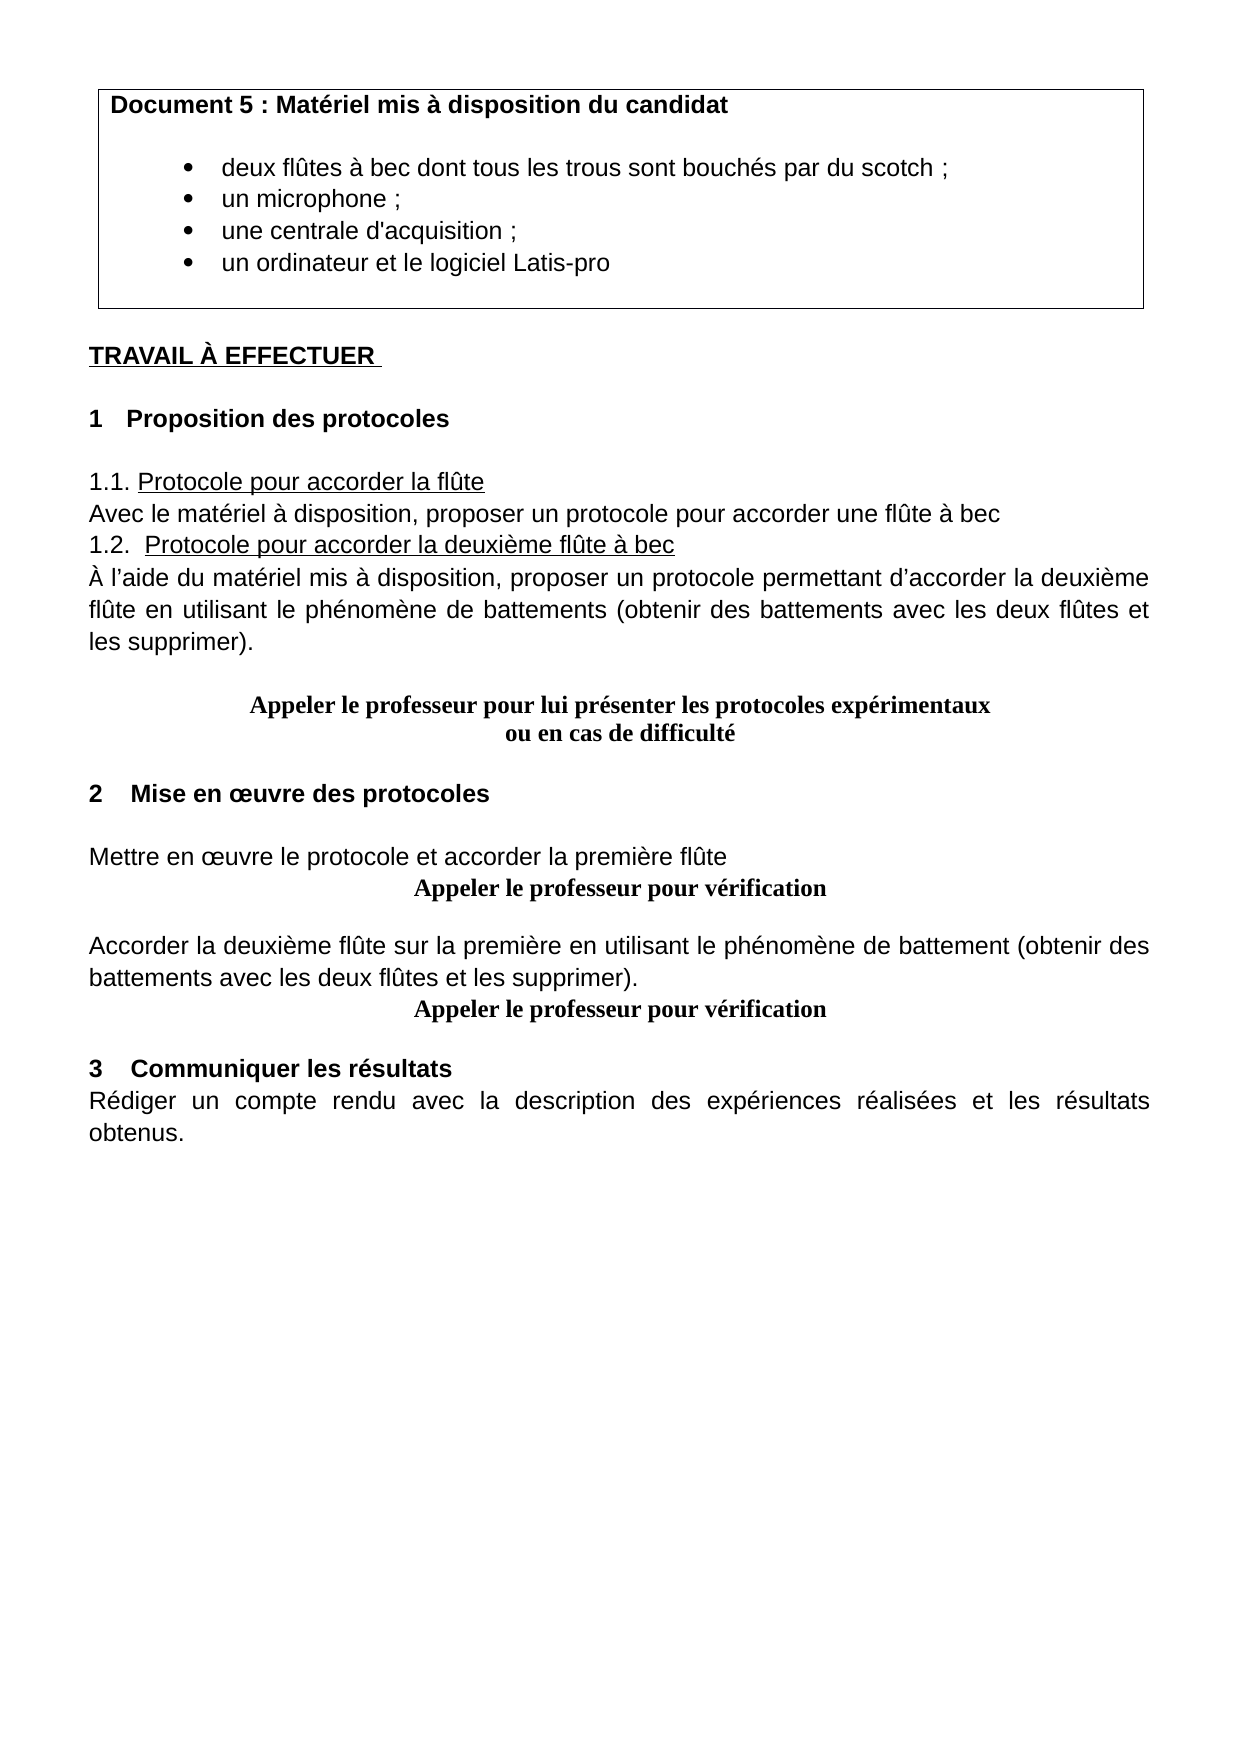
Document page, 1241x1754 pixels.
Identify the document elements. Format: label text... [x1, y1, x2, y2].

list Proposition des protocoles [89, 404, 1152, 433]
text Appeler le professeur pour vérification [89, 873, 1152, 902]
text Appeler le professeur pour vérification [89, 994, 1152, 1023]
text Appeler le professeur pour lui présenter les protocoles expérimentaux [89, 690, 1152, 718]
text TRAVAIL À EFFECTUER [89, 341, 1152, 369]
text 1.1. Protocole pour accorder la flûte [89, 467, 1152, 496]
text 3 Communiquer les résultats [89, 1054, 1152, 1083]
text Mettre en œuvre le protocole et accorder la première flûte [89, 842, 1152, 871]
text Rédiger un compte rendu avec la description des expériences réalisées et les résultats obtenus. [89, 1086, 1152, 1146]
text Avec le matériel à disposition, proposer un protocole pour accorder une flûte à bec [89, 499, 1152, 527]
text ou en cas de difficulté [89, 718, 1152, 747]
text 1.2. Protocole pour accorder la deuxième flûte à bec [89, 530, 1152, 559]
text À l’aide du matériel mis à disposition, proposer un protocole permettant d’accorder la deuxième flûte en utilisant le phénomène de battements (obtenir des battements avec les deux flûtes et les supprimer). [89, 562, 1152, 655]
table_header Document 5 : Matériel mis à disposition du candidat deux flûtes à bec dont tous les trous sont bouchés par du scotch ; un microphone ; une centrale d'acquisition ; un ordinateur et le logiciel Latis-pro [99, 90, 1143, 308]
text 2 Mise en œuvre des protocoles [89, 779, 1152, 808]
text Accorder la deuxième flûte sur la première en utilisant le phénomène de battement (obtenir des battements avec les deux flûtes et les supprimer). [89, 931, 1152, 991]
